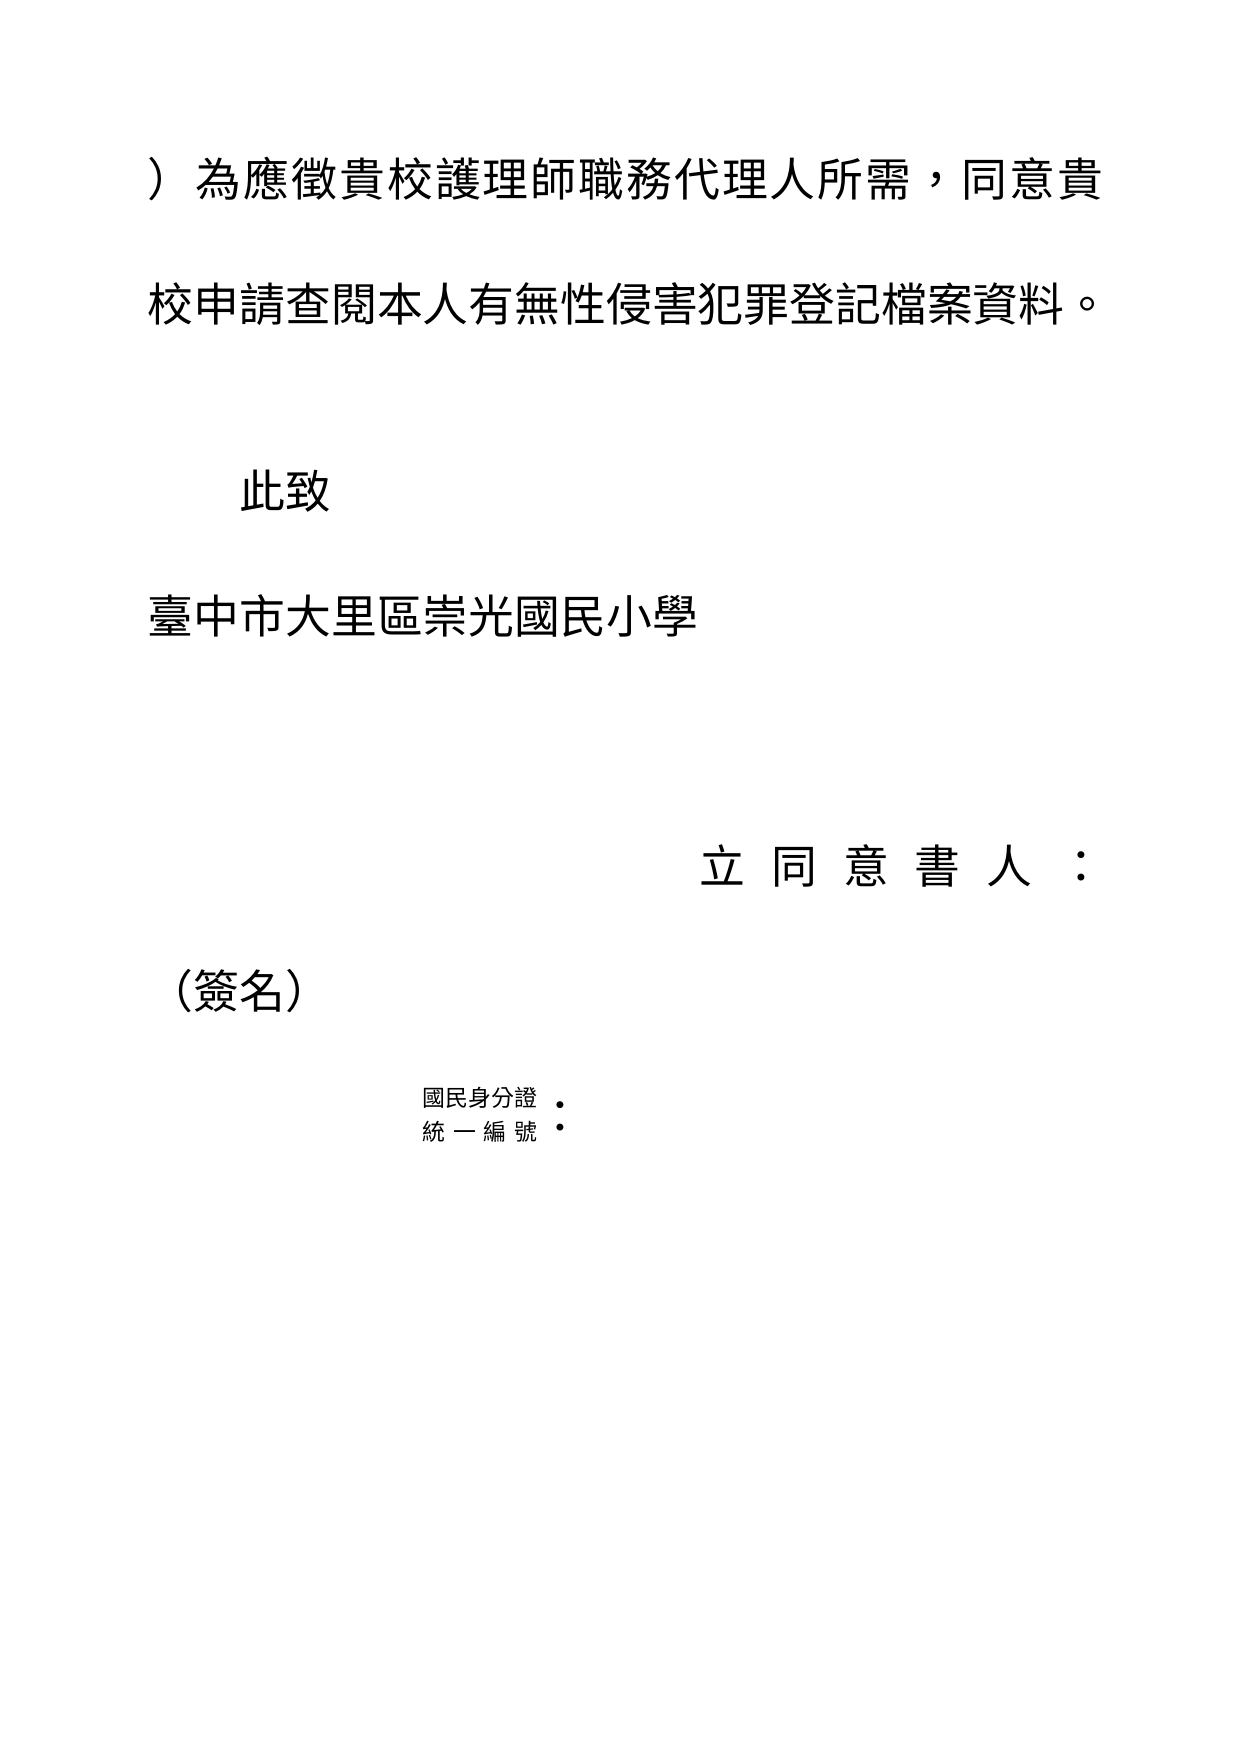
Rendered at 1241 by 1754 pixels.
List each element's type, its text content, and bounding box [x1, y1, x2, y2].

text 本人（ ， 年 月 日生，國民身分證統一編號： ）為應徵貴校護理師職務代理人所需，同意貴校申請查閱本人有無性侵害犯罪登記檔案資料。 [148, 103, 1104, 353]
text 國民身分證統一編號： [148, 1041, 1104, 1166]
text 臺中市大里區崇光國民小學 [148, 541, 1104, 666]
text 立同意書人： （簽名） [148, 791, 1104, 1041]
text 此致 [148, 416, 1104, 541]
